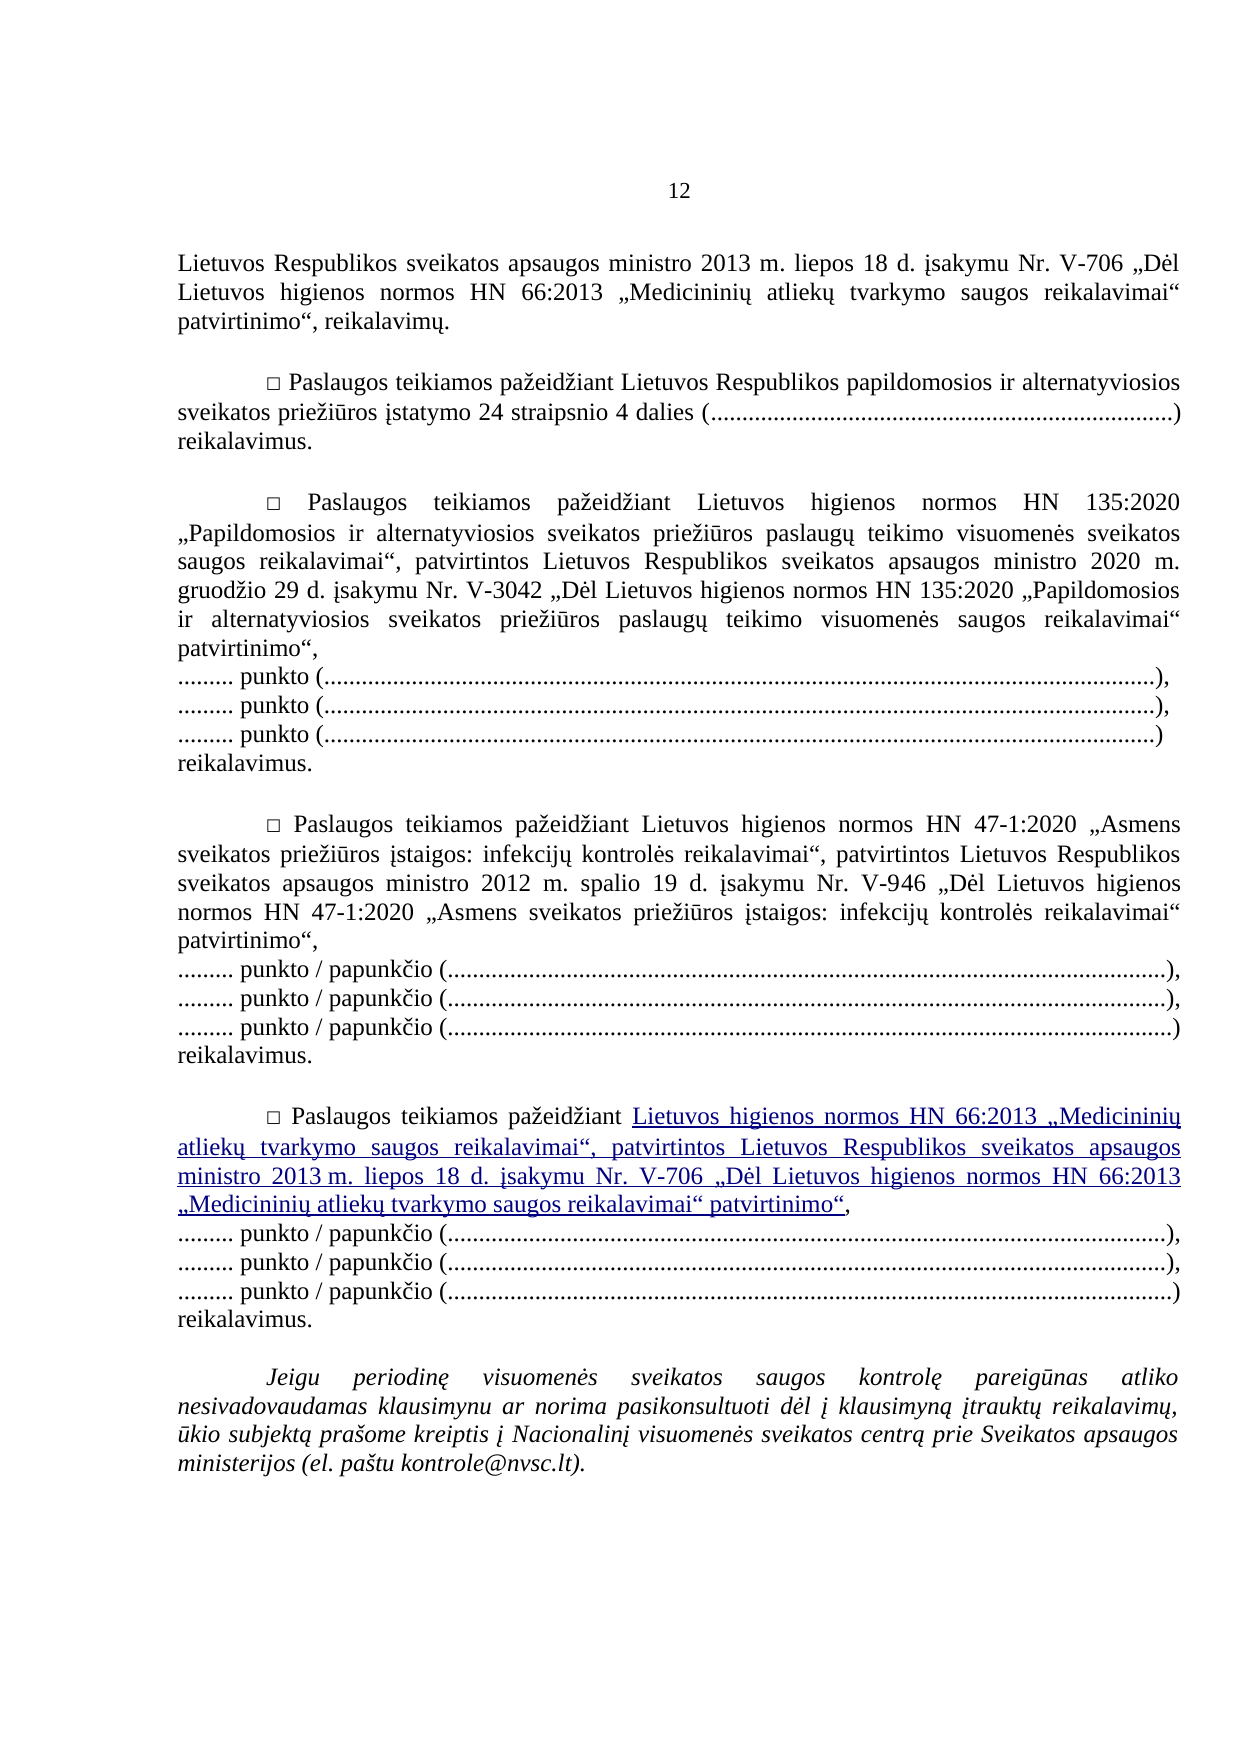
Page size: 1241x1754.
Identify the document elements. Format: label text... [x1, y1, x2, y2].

text reikalavimus. [177, 1304, 1181, 1333]
text ......... punkto / papunkčio (....................................................................................................................) [177, 1012, 1181, 1041]
text ......... punkto / papunkčio (...................................................................................................................), [177, 983, 1181, 1012]
text ☐ Paslaugos teikiamos pažeidžiant Lietuvos higienos normos HN 66:2013 „Medicininių atliekų tvarkymo saugos reikalavimai“, patvirtintos Lietuvos Respublikos sveikatos apsaugos [177, 1098, 1181, 1157]
text ......... punkto (.....................................................................................................................................), [177, 661, 1181, 690]
text ......... punkto (.....................................................................................................................................), [177, 690, 1181, 719]
text ......... punkto / papunkčio (...................................................................................................................), [177, 954, 1181, 983]
text ☐ Paslaugos teikiamos pažeidžiant Lietuvos Respublikos papildomosios ir alternatyviosios sveikatos priežiūros įstatymo 24 straipsnio 4 dalies (..........................................................................) reikalavimus. [177, 363, 1181, 455]
text ☐ Paslaugos teikiamos pažeidžiant Lietuvos higienos normos HN 47-1:2020 „Asmens sveikatos priežiūros įstaigos: infekcijų kontrolės reikalavimai“, patvirtintos Lietuvos Respublikos sveikatos apsaugos ministro 2012 m. spalio 19 d. įsakymu Nr. V-946 „Dėl Lietuvos higienos normos HN 47-1:2020 „Asmens sveikatos priežiūros įstaigos: infekcijų kontrolės reikalavimai“ patvirtinimo“, [177, 805, 1181, 954]
text ......... punkto / papunkčio (...................................................................................................................), [177, 1218, 1181, 1247]
text ministro 2013 m. liepos 18 d. įsakymu Nr. V-706 „Dėl Lietuvos higienos normos HN 66:2013 [177, 1158, 1181, 1186]
text Jeigu periodinę visuomenės sveikatos saugos kontrolę pareigūnas atliko nesivadovaudamas klausimynu ar norima pasikonsultuoti dėl į klausimyną įtrauktų reikalavimų, ūkio subjektą prašome kreiptis į Nacionalinį visuomenės sveikatos centrą prie Sveikatos apsaugos ministerijos (el. paštu kontrole@nvsc.lt). [177, 1362, 1181, 1477]
text ......... punkto (.....................................................................................................................................) [177, 719, 1181, 748]
text reikalavimus. [177, 748, 1181, 776]
text reikalavimus. [177, 1041, 1181, 1069]
text ......... punkto / papunkčio (...................................................................................................................), [177, 1247, 1181, 1276]
text ......... punkto / papunkčio (....................................................................................................................) [177, 1276, 1181, 1304]
text Lietuvos Respublikos sveikatos apsaugos ministro 2013 m. liepos 18 d. įsakymu Nr. V-706 „Dėl Lietuvos higienos normos HN 66:2013 „Medicininių atliekų tvarkymo saugos reikalavimai“ patvirtinimo“, reikalavimų. [177, 248, 1181, 334]
text „Medicininių atliekų tvarkymo saugos reikalavimai“ patvirtinimo“, [177, 1187, 1181, 1218]
text ☐ Paslaugos teikiamos pažeidžiant Lietuvos higienos normos HN 135:2020 „Papildomosios ir alternatyviosios sveikatos priežiūros paslaugų teikimo visuomenės sveikatos saugos reikalavimai“, patvirtintos Lietuvos Respublikos sveikatos apsaugos ministro 2020 m. gruodžio 29 d. įsakymu Nr. V-3042 „Dėl Lietuvos higienos normos HN 135:2020 „Papildomosios ir alternatyviosios sveikatos priežiūros paslaugų teikimo visuomenės saugos reikalavimai“ patvirtinimo“, [177, 484, 1181, 661]
